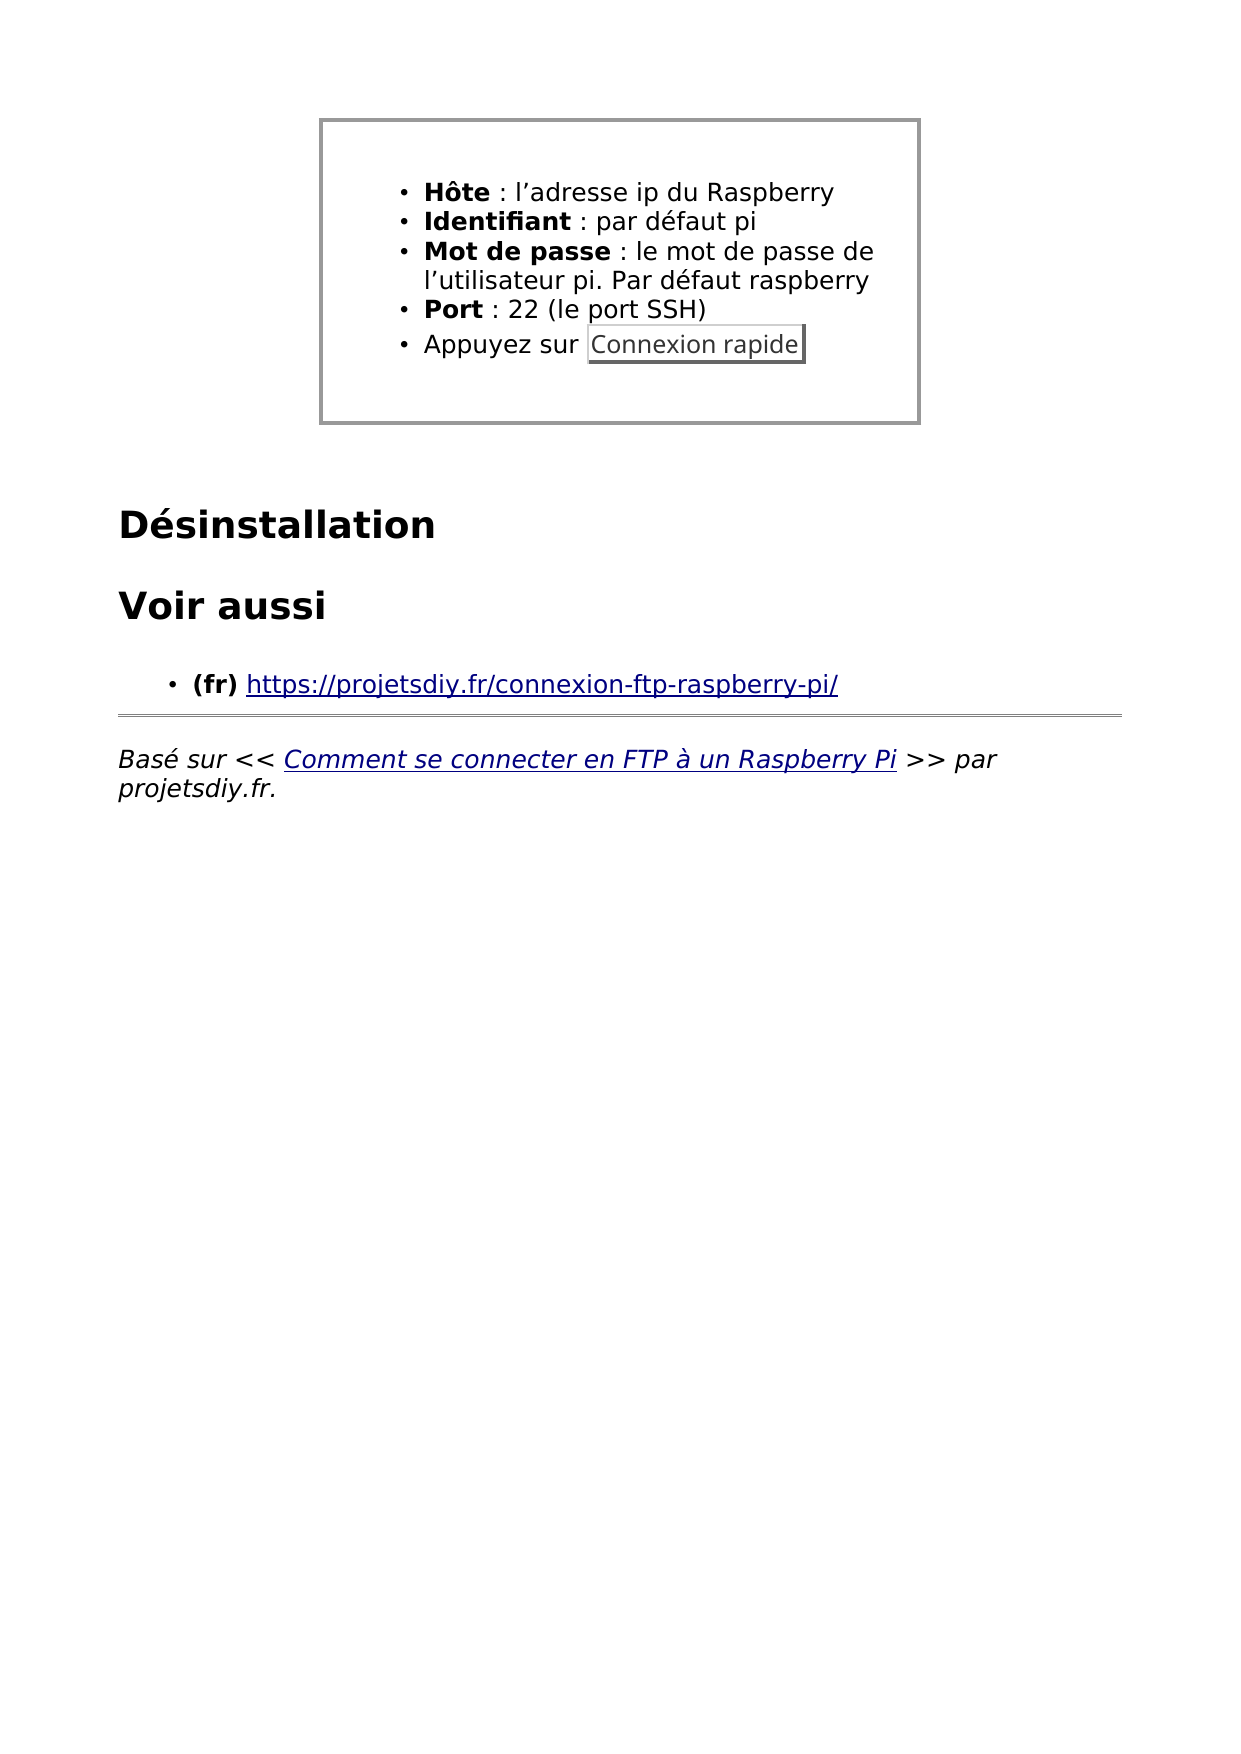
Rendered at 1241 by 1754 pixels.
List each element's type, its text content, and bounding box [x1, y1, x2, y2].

text Basé sur << Comment se connecter en FTP à un Raspberry Pi >> par projetsdiy.fr. [118, 746, 1122, 804]
list (fr) https://projetsdiy.fr/connexion-ftp-raspberry-pi/ [177, 670, 1122, 699]
subtitle Voir aussi [118, 584, 1122, 628]
table_header Hôte : l’adresse ip du Raspberry Identifiant : par défaut pi Mot de passe : le mot de passe de l’utilisateur pi. Par défaut raspberry Port : 22 (le port SSH) Appuyez sur Connexion rapide [332, 131, 908, 412]
subtitle Désinstallation [118, 503, 1122, 547]
